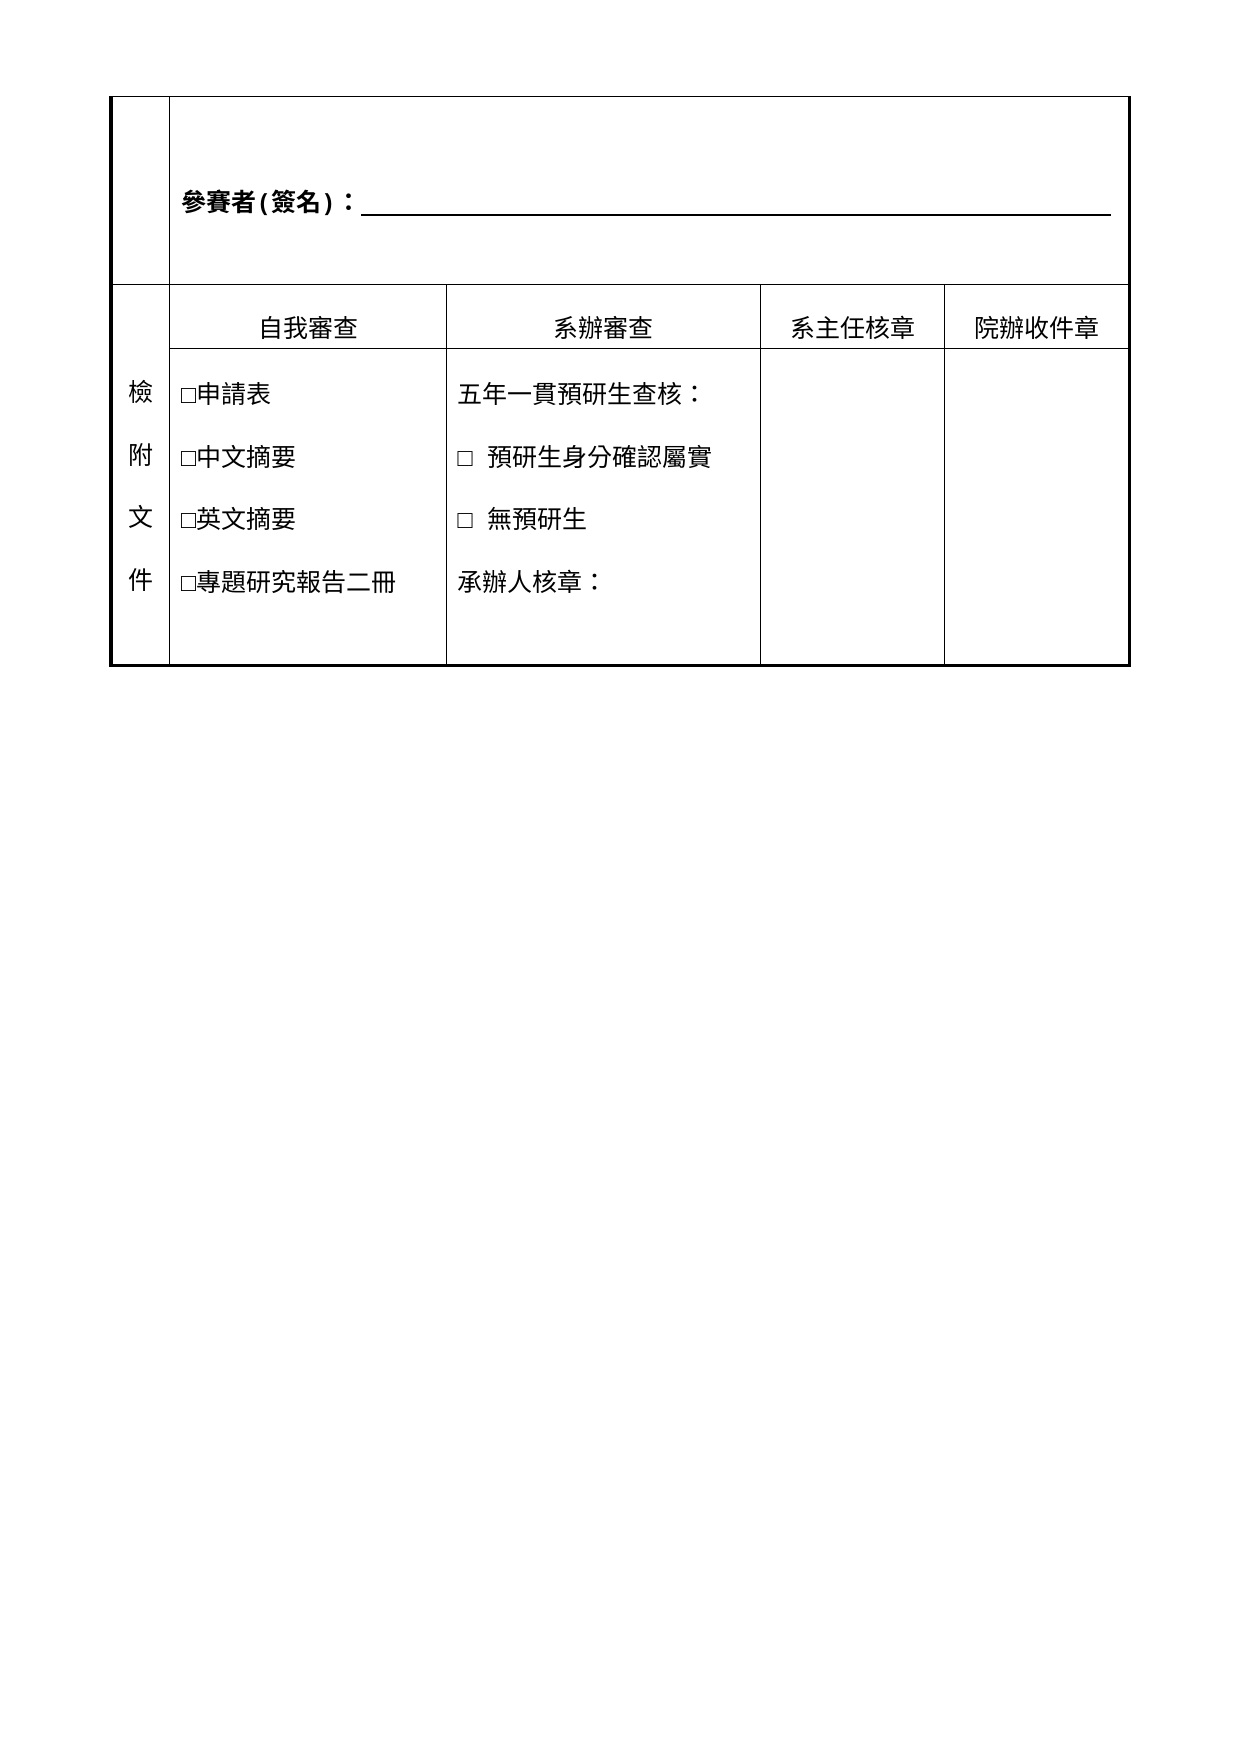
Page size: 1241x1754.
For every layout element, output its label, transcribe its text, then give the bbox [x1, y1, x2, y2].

table_cell 系辦審查 [447, 285, 760, 348]
table_cell 自我審查 [170, 285, 446, 348]
table_cell [761, 349, 944, 663]
table_cell 五年一貫預研生查核： □ 預研生身分確認屬實 □ 無預研生 承辦人核章： [447, 349, 760, 663]
table_cell [113, 97, 169, 284]
table_cell □申請表 □中文摘要 □英文摘要 □專題研究報告二冊 [170, 349, 446, 663]
table_cell 檢附文件 [113, 285, 169, 663]
table_cell 院辦收件章 [945, 285, 1128, 348]
table_cell 系主任核章 [761, 285, 944, 348]
table_cell 參賽者(簽名)： [170, 97, 1128, 284]
table_cell [945, 349, 1128, 663]
